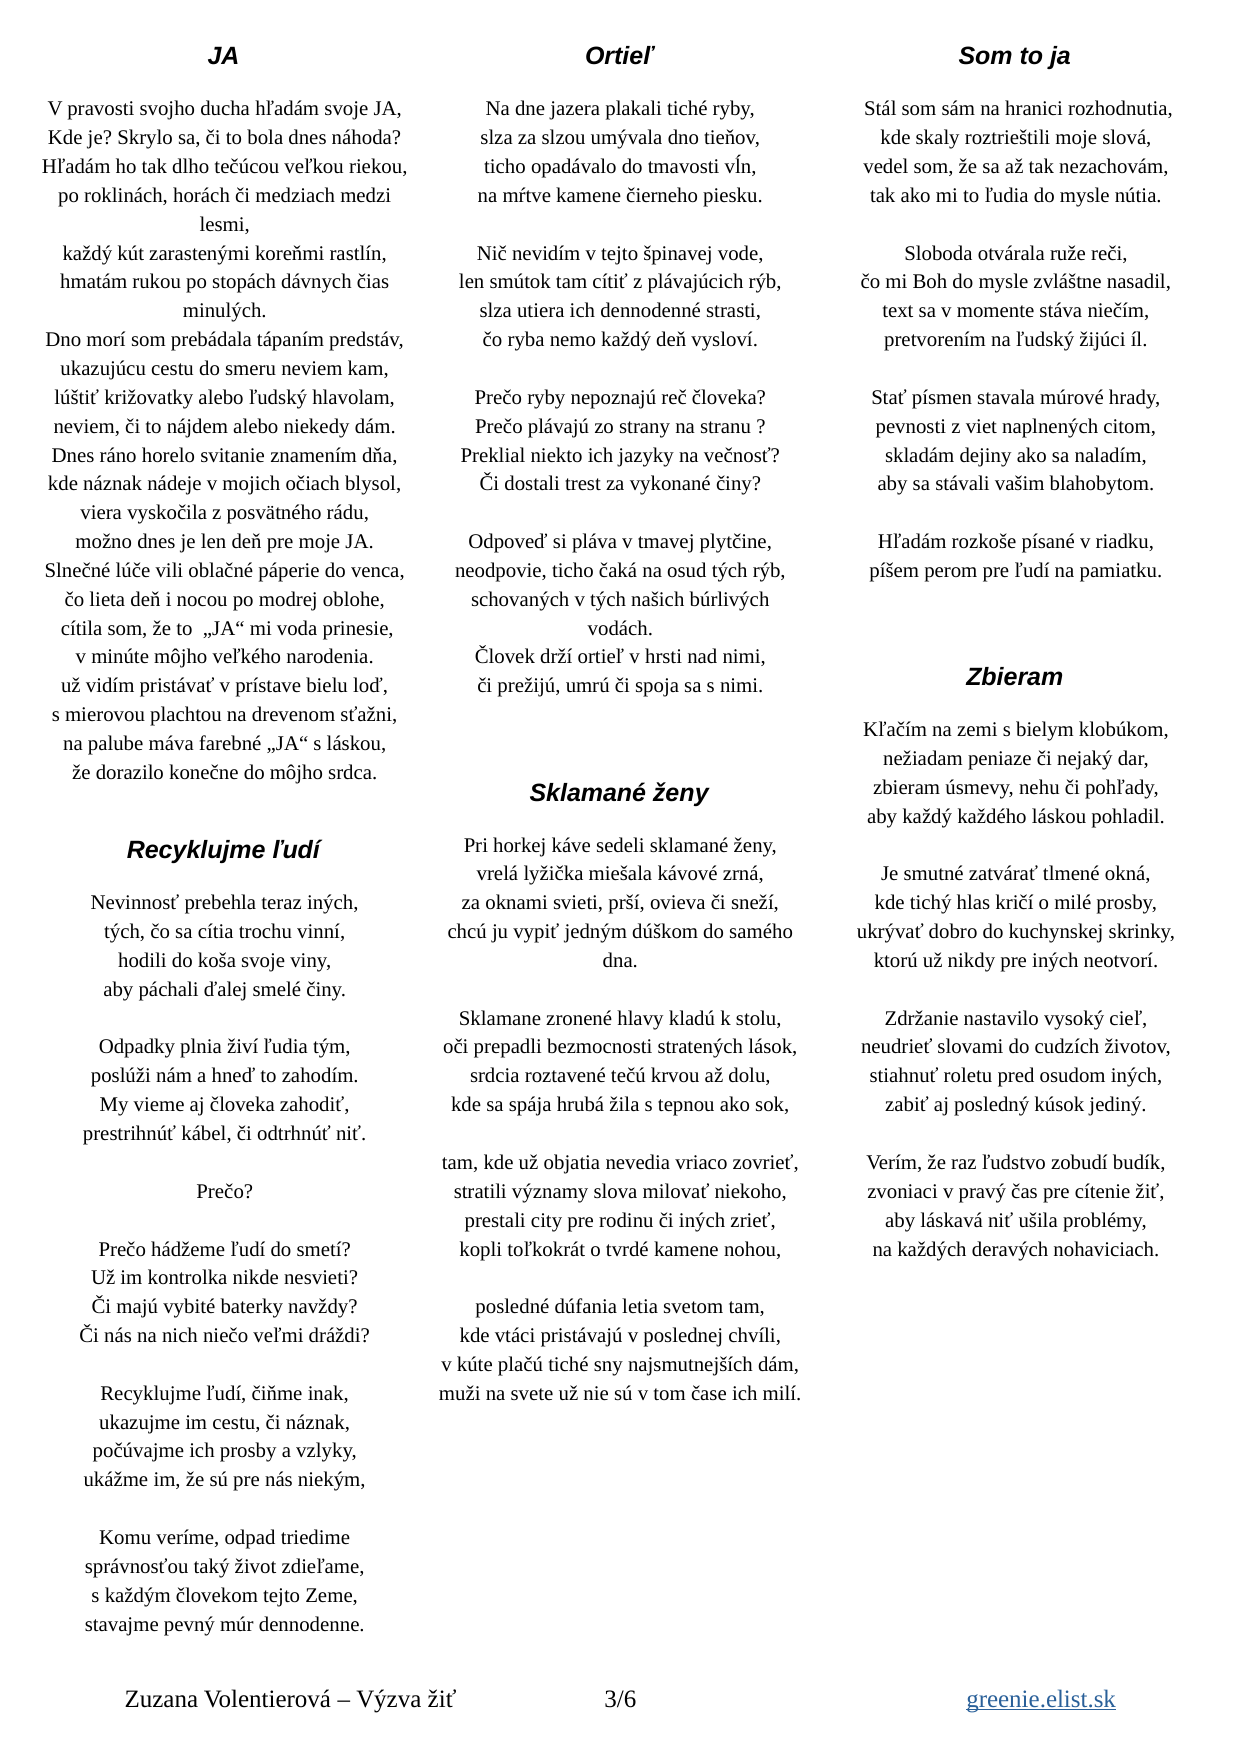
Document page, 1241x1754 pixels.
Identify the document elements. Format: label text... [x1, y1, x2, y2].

text stiahnuť roletu pred osudom iných, [833, 1063, 1199, 1087]
text Nič nevidím v tejto špinavej vode, [437, 241, 803, 264]
text poslúži nám a hneď to zahodím. [41, 1063, 408, 1087]
text Odpoveď si pláva v tmavej plytčine, [437, 529, 803, 553]
text len smútok tam cítiť z plávajúcich rýb, [437, 269, 803, 293]
text správnosťou taký život zdieľame, [41, 1554, 408, 1578]
text text sa v momente stáva niečím, [833, 298, 1199, 322]
text Je smutné zatvárať tlmené okná, [833, 861, 1199, 885]
text Stál som sám na hranici rozhodnutia, [833, 96, 1199, 120]
text kde náznak nádeje v mojich očiach blysol, [41, 471, 408, 495]
text čo mi Boh do mysle zvláštne nasadil, [833, 269, 1199, 293]
text aby sa stávali vašim blahobytom. [833, 471, 1199, 495]
text na palube máva farebné „JA“ s láskou, [41, 731, 408, 755]
text aby každý každého láskou pohladil. [833, 804, 1199, 828]
text Odpadky plnia živí ľudia tým, [41, 1034, 408, 1058]
text viera vyskočila z posvätného rádu, [41, 500, 408, 524]
text Prečo ryby nepoznajú reč človeka? [437, 385, 803, 409]
text za oknami svieti, prší, ovieva či sneží, [437, 890, 803, 914]
subtitle Sklamané ženy [437, 778, 803, 806]
text pevnosti z viet naplnených citom, [833, 414, 1199, 438]
text píšem perom pre ľudí na pamiatku. [833, 558, 1199, 582]
text ukazujúcu cestu do smeru neviem kam, [41, 356, 408, 380]
text Prečo? [41, 1179, 408, 1203]
text zabiť aj posledný kúsok jediný. [833, 1092, 1199, 1116]
text hodili do koša svoje viny, [41, 948, 408, 972]
text či prežijú, umrú či spoja sa s nimi. [437, 673, 803, 697]
text posledné dúfania letia svetom tam, [437, 1294, 803, 1318]
text Pri horkej káve sedeli sklamané ženy, [437, 832, 803, 857]
text slza utiera ich dennodenné strasti, [437, 298, 803, 322]
text tam, kde už objatia nevedia vriaco zovrieť, [437, 1150, 803, 1174]
text cítila som, že to „JA“ mi voda prinesie, [41, 616, 408, 640]
text neodpovie, ticho čaká na osud tých rýb, [437, 558, 803, 582]
text zbieram úsmevy, nehu či pohľady, [833, 775, 1199, 799]
text Človek drží ortieľ v hrsti nad nimi, [437, 644, 803, 668]
text Hľadám ho tak dlho tečúcou veľkou riekou, [41, 154, 408, 178]
subtitle Ortieľ [437, 41, 803, 70]
text ktorú už nikdy pre iných neotvorí. [833, 948, 1199, 972]
text Na dne jazera plakali tiché ryby, [437, 96, 803, 120]
text čo ryba nemo každý deň vysloví. [437, 327, 803, 351]
text Už im kontrolka nikde nesvieti? [41, 1265, 408, 1289]
text tak ako mi to ľudia do mysle nútia. [833, 183, 1199, 207]
text muži na svete už nie sú v tom čase ich milí. [437, 1381, 803, 1405]
text My vieme aj človeka zahodiť, [41, 1092, 408, 1116]
text pretvorením na ľudský žijúci íl. [833, 327, 1199, 351]
subtitle JA [41, 41, 408, 70]
text ukrývať dobro do kuchynskej skrinky, [833, 919, 1199, 943]
subtitle Recyklujme ľudí [41, 835, 408, 864]
text Hľadám rozkoše písané v riadku, [833, 529, 1199, 553]
text Prečo hádžeme ľudí do smetí? [41, 1236, 408, 1261]
text že dorazilo konečne do môjho srdca. [41, 760, 408, 784]
text vedel som, že sa až tak nezachovám, [833, 154, 1199, 178]
text Slnečné lúče vili oblačné páperie do venca, [41, 558, 408, 582]
text po roklinách, horách či medziach medzi lesmi, [41, 183, 408, 236]
text Preklial niekto ich jazyky na večnosť? [437, 442, 803, 467]
text v minúte môjho veľkého narodenia. [41, 644, 408, 668]
text skladám dejiny ako sa naladím, [833, 442, 1199, 467]
text ukážme im, že sú pre nás niekým, [41, 1467, 408, 1491]
text na mŕtve kamene čierneho piesku. [437, 183, 803, 207]
text Verím, že raz ľudstvo zobudí budík, [833, 1150, 1199, 1174]
text kopli toľkokrát o tvrdé kamene nohou, [437, 1236, 803, 1261]
text Či nás na nich niečo veľmi dráždi? [41, 1323, 408, 1347]
text neudrieť slovami do cudzích životov, [833, 1034, 1199, 1058]
text Sloboda otvárala ruže reči, [833, 241, 1199, 264]
text srdcia roztavené tečú krvou až dolu, [437, 1063, 803, 1087]
text Recyklujme ľudí, čiňme inak, [41, 1381, 408, 1405]
text Či majú vybité baterky navždy? [41, 1294, 408, 1318]
text prestrihnúť kábel, či odtrhnúť niť. [41, 1121, 408, 1145]
subtitle Som to ja [833, 41, 1199, 70]
text s mierovou plachtou na drevenom sťažni, [41, 702, 408, 726]
text kde tichý hlas kričí o milé prosby, [833, 890, 1199, 914]
text kde skaly roztrieštili moje slová, [833, 125, 1199, 149]
text Stať písmen stavala múrové hrady, [833, 385, 1199, 409]
text Nevinnosť prebehla teraz iných, [41, 890, 408, 914]
text Komu veríme, odpad triedime [41, 1525, 408, 1549]
text Zdržanie nastavilo vysoký cieľ, [833, 1006, 1199, 1030]
text schovaných v tých našich búrlivých vodách. [437, 587, 803, 640]
text ticho opadávalo do tmavosti vĺn, [437, 154, 803, 178]
text Prečo plávajú zo strany na stranu ? [437, 414, 803, 438]
text ukazujme im cestu, či náznak, [41, 1409, 408, 1434]
subtitle Zbieram [833, 662, 1199, 691]
text chcú ju vypiť jedným dúškom do samého dna. [437, 919, 803, 972]
text možno dnes je len deň pre moje JA. [41, 529, 408, 553]
text čo lieta deň i nocou po modrej oblohe, [41, 587, 408, 611]
text neviem, či to nájdem alebo niekedy dám. [41, 414, 408, 438]
text aby páchali ďalej smelé činy. [41, 977, 408, 1001]
text Či dostali trest za vykonané činy? [437, 471, 803, 495]
text počúvajme ich prosby a vzlyky, [41, 1438, 408, 1462]
text v kúte plačú tiché sny najsmutnejších dám, [437, 1352, 803, 1376]
text oči prepadli bezmocnosti stratených lások, [437, 1034, 803, 1058]
text s každým človekom tejto Zeme, [41, 1583, 408, 1607]
text nežiadam peniaze či nejaký dar, [833, 746, 1199, 770]
text stavajme pevný múr dennodenne. [41, 1612, 408, 1636]
text V pravosti svojho ducha hľadám svoje JA, [41, 96, 408, 120]
text Kde je? Skrylo sa, či to bola dnes náhoda? [41, 125, 408, 149]
text kde vtáci pristávajú v poslednej chvíli, [437, 1323, 803, 1347]
text hmatám rukou po stopách dávnych čias minulých. [41, 269, 408, 322]
text už vidím pristávať v prístave bielu loď, [41, 673, 408, 697]
text slza za slzou umývala dno tieňov, [437, 125, 803, 149]
text aby láskavá niť ušila problémy, [833, 1208, 1199, 1232]
text každý kút zarastenými koreňmi rastlín, [41, 241, 408, 264]
text lúštiť križovatky alebo ľudský hlavolam, [41, 385, 408, 409]
text Sklamane zronené hlavy kladú k stolu, [437, 1006, 803, 1030]
text Dno morí som prebádala tápaním predstáv, [41, 327, 408, 351]
text Dnes ráno horelo svitanie znamením dňa, [41, 442, 408, 467]
text Kľačím na zemi s bielym klobúkom, [833, 717, 1199, 741]
text zvoniaci v pravý čas pre cítenie žiť, [833, 1179, 1199, 1203]
text kde sa spája hrubá žila s tepnou ako sok, [437, 1092, 803, 1116]
text stratili významy slova milovať niekoho, [437, 1179, 803, 1203]
text tých, čo sa cítia trochu vinní, [41, 919, 408, 943]
text prestali city pre rodinu či iných zrieť, [437, 1208, 803, 1232]
text na každých deravých nohaviciach. [833, 1236, 1199, 1261]
text vrelá lyžička miešala kávové zrná, [437, 861, 803, 885]
